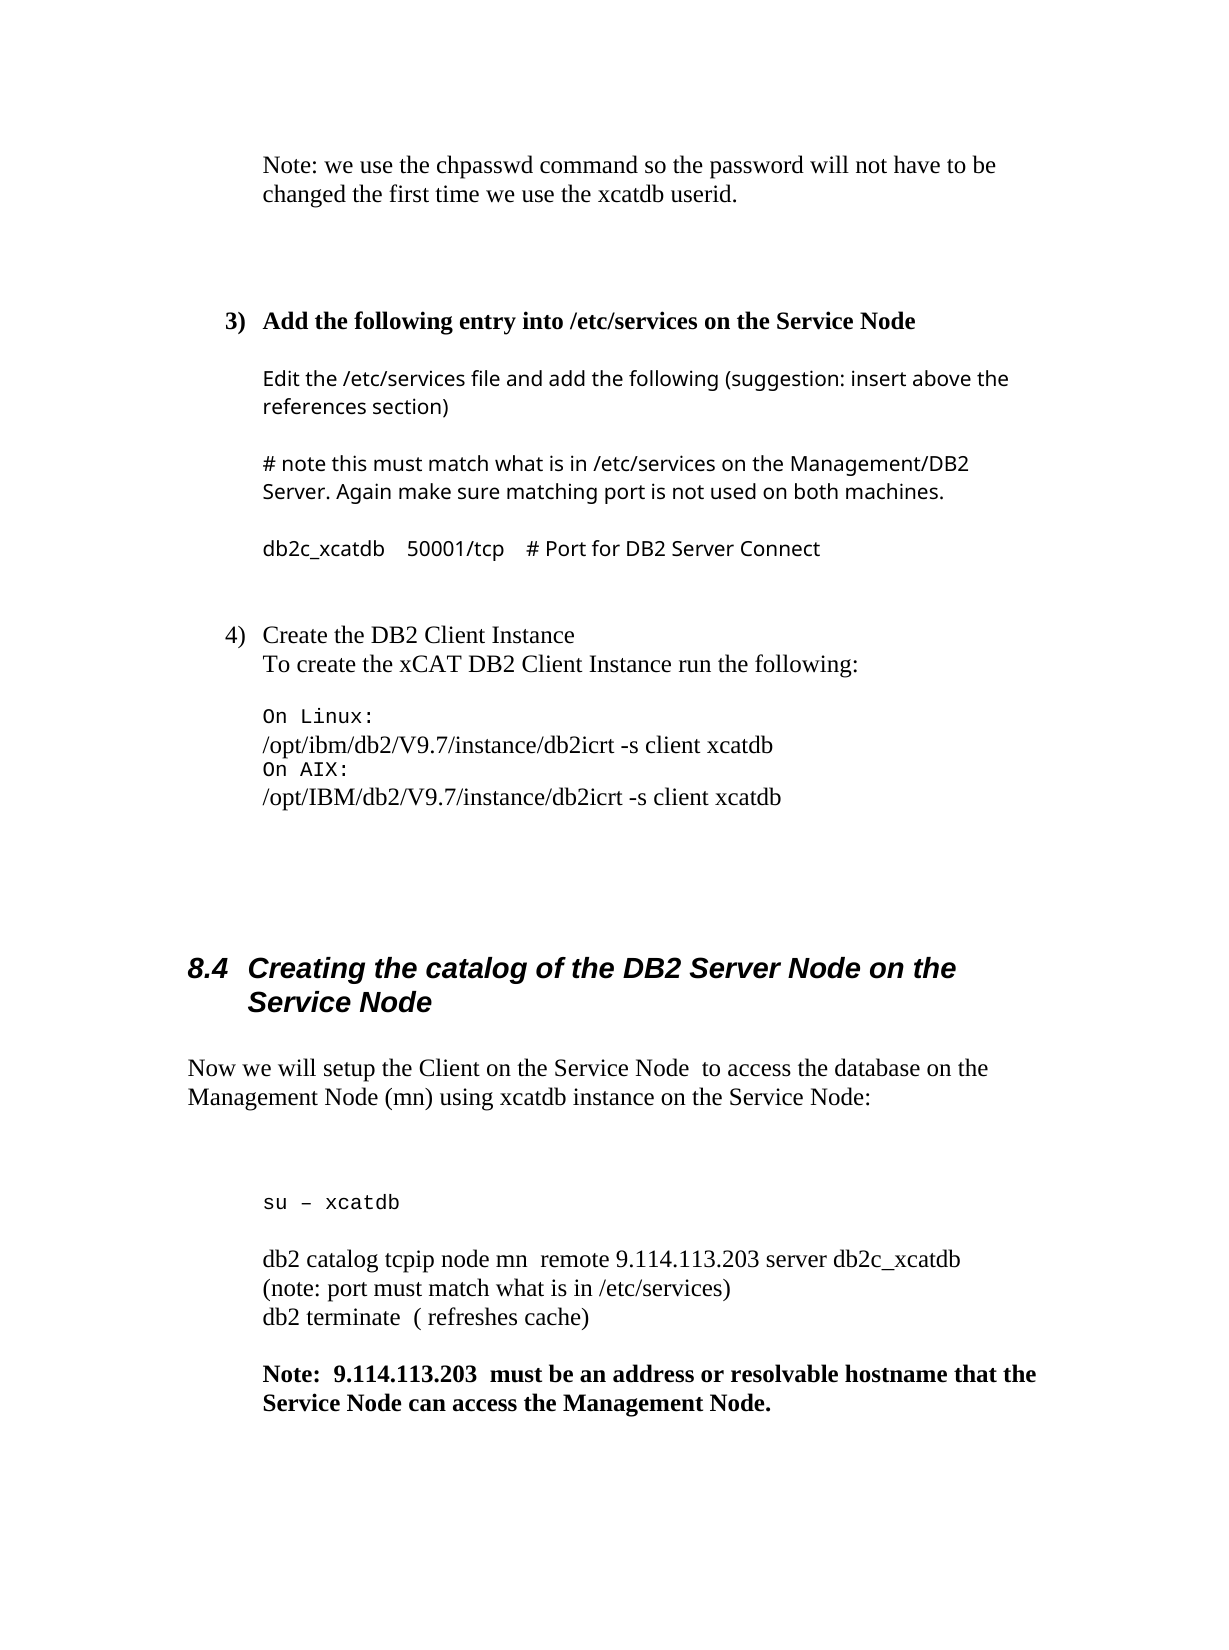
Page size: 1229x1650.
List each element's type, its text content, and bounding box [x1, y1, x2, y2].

text Note: 9.114.113.203 must be an address or resolvable hostname that the Service Node can access the Management Node. [262, 1359, 1041, 1417]
list Note: we use the chpasswd command so the password will not have to be changed the first time we use the xcatdb userid. [225, 150, 1041, 265]
text db2c_xcatdb 50001/tcp # Port for DB2 Server Connect [262, 534, 1041, 563]
text Now we will setup the Client on the Service Node to access the database on the Management Node (mn) using xcatdb instance on the Service Node: [187, 1053, 1041, 1111]
text (note: port must match what is in /etc/services) [262, 1273, 1041, 1302]
list Create the DB2 Client Instance [225, 620, 1041, 649]
list Add the following entry into /etc/services on the Service Node [225, 306, 1041, 335]
text db2 catalog tcpip node mn remote 9.114.113.203 server db2c_xcatdb [262, 1244, 1041, 1273]
text On Linux: [187, 706, 1041, 730]
text db2 terminate ( refreshes cache) [262, 1302, 1041, 1331]
text # note this must match what is in /etc/services on the Management/DB2 Server. Again make sure matching port is not used on both machines. [262, 449, 1041, 506]
text su – xcatdb [225, 1192, 1041, 1216]
text /opt/ibm/db2/V9.7/instance/db2icrt -s client xcatdb On AIX: /opt/IBM/db2/V9.7/instance/db2icrt -s client xcatdb [262, 730, 1041, 811]
list Edit the /etc/services file and add the following (suggestion: insert above the references section) [225, 335, 1041, 421]
text To create the xCAT DB2 Client Instance run the following: [262, 649, 1041, 677]
subtitle Creating the catalog of the DB2 Server Node on the Service Node [187, 951, 1041, 1018]
